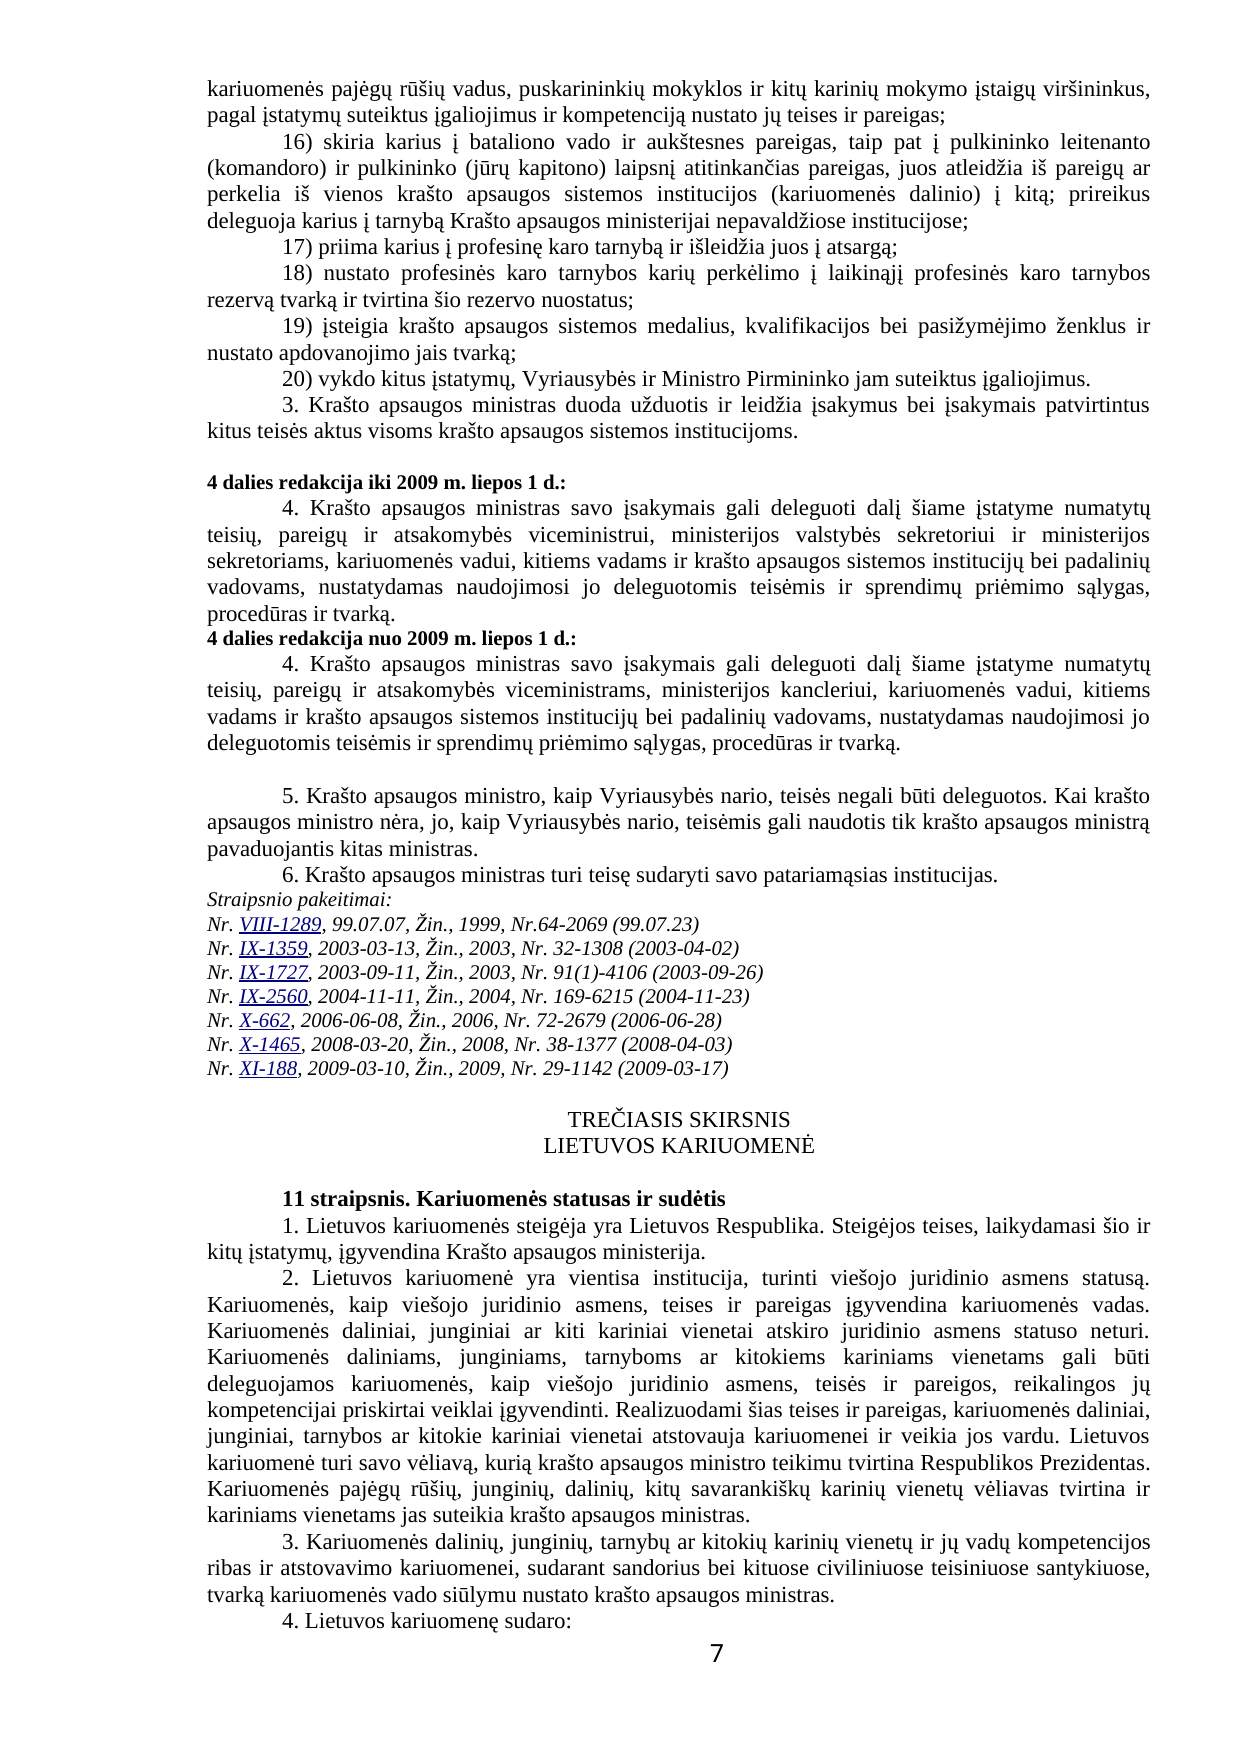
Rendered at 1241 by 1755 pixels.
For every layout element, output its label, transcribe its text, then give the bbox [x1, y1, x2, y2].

text Nr. X-662, 2006-06-08, Žin., 2006, Nr. 72-2679 (2006-06-28) [207, 1008, 1152, 1032]
text 5. Krašto apsaugos ministro, kaip Vyriausybės nario, teisės negali būti deleguotos. Kai krašto apsaugos ministro nėra, jo, kaip Vyriausybės nario, teisėmis gali naudotis tik krašto apsaugos ministrą pavaduojantis kitas ministras. [207, 782, 1152, 861]
text Nr. VIII-1289, 99.07.07, Žin., 1999, Nr.64-2069 (99.07.23) [207, 911, 1152, 936]
text 3. Kariuomenės dalinių, junginių, tarnybų ar kitokių karinių vienetų ir jų vadų kompetencijos ribas ir atstovavimo kariuomenei, sudarant sandorius bei kituose civiliniuose teisiniuose santykiuose, tvarką kariuomenės vado siūlymu nustato krašto apsaugos ministras. [207, 1528, 1152, 1607]
text 4 dalies redakcija iki 2009 m. liepos 1 d.: [207, 470, 1152, 494]
text TREČIASIS SKIRSNIS [207, 1106, 1152, 1133]
text 1. Lietuvos kariuomenės steigėja yra Lietuvos Respublika. Steigėjos teises, laikydamasi šio ir kitų įstatymų, įgyvendina Krašto apsaugos ministerija. [207, 1212, 1152, 1264]
text Straipsnio pakeitimai: [207, 887, 1152, 911]
text Nr. XI-188, 2009-03-10, Žin., 2009, Nr. 29-1142 (2009-03-17) [207, 1056, 1152, 1080]
text 3. Krašto apsaugos ministras duoda užduotis ir leidžia įsakymus bei įsakymais patvirtintus kitus teisės aktus visoms krašto apsaugos sistemos institucijoms. [207, 391, 1152, 444]
text 4. Krašto apsaugos ministras savo įsakymais gali deleguoti dalį šiame įstatyme numatytų teisių, pareigų ir atsakomybės viceministrui, ministerijos valstybės sekretoriui ir ministerijos sekretoriams, kariuomenės vadui, kitiems vadams ir krašto apsaugos sistemos institucijų bei padalinių vadovams, nustatydamas naudojimosi jo deleguotomis teisėmis ir sprendimų priėmimo sąlygas, procedūras ir tvarką. [207, 494, 1152, 626]
text 2. Lietuvos kariuomenė yra vientisa institucija, turinti viešojo juridinio asmens statusą. Kariuomenės, kaip viešojo juridinio asmens, teises ir pareigas įgyvendina kariuomenės vadas. Kariuomenės daliniai, junginiai ar kiti kariniai vienetai atskiro juridinio asmens statuso neturi. Kariuomenės daliniams, junginiams, tarnyboms ar kitokiems kariniams vienetams gali būti deleguojamos kariuomenės, kaip viešojo juridinio asmens, teisės ir pareigos, reikalingos jų kompetencijai priskirtai veiklai įgyvendinti. Realizuodami šias teises ir pareigas, kariuomenės daliniai, junginiai, tarnybos ar kitokie kariniai vienetai atstovauja kariuomenei ir veikia jos vardu. Lietuvos kariuomenė turi savo vėliavą, kurią krašto apsaugos ministro teikimu tvirtina Respublikos Prezidentas. Kariuomenės pajėgų rūšių, junginių, dalinių, kitų savarankiškų karinių vienetų vėliavas tvirtina ir kariniams vienetams jas suteikia krašto apsaugos ministras. [207, 1264, 1152, 1528]
text 4. Krašto apsaugos ministras savo įsakymais gali deleguoti dalį šiame įstatyme numatytų teisių, pareigų ir atsakomybės viceministrams, ministerijos kancleriui, kariuomenės vadui, kitiems vadams ir krašto apsaugos sistemos institucijų bei padalinių vadovams, nustatydamas naudojimosi jo deleguotomis teisėmis ir sprendimų priėmimo sąlygas, procedūras ir tvarką. [207, 650, 1152, 756]
text Nr. X-1465, 2008-03-20, Žin., 2008, Nr. 38-1377 (2008-04-03) [207, 1032, 1152, 1056]
text kariuomenės pajėgų rūšių vadus, puskarininkių mokyklos ir kitų karinių mokymo įstaigų viršininkus, pagal įstatymų suteiktus įgaliojimus ir kompetenciją nustato jų teises ir pareigas; [207, 75, 1152, 128]
text 4 dalies redakcija nuo 2009 m. liepos 1 d.: [207, 626, 1152, 650]
text 19) įsteigia krašto apsaugos sistemos medalius, kvalifikacijos bei pasižymėjimo ženklus ir nustato apdovanojimo jais tvarką; [207, 312, 1152, 365]
text 11 straipsnis. Kariuomenės statusas ir sudėtis [207, 1185, 1152, 1212]
text 20) vykdo kitus įstatymų, Vyriausybės ir Ministro Pirmininko jam suteiktus įgaliojimus. [207, 365, 1152, 391]
text 4. Lietuvos kariuomenę sudaro: [207, 1607, 1152, 1633]
text Nr. IX-1727, 2003-09-11, Žin., 2003, Nr. 91(1)-4106 (2003-09-26) [207, 959, 1152, 984]
text 17) priima karius į profesinę karo tarnybą ir išleidžia juos į atsargą; [207, 233, 1152, 259]
text 16) skiria karius į bataliono vado ir aukštesnes pareigas, taip pat į pulkininko leitenanto (komandoro) ir pulkininko (jūrų kapitono) laipsnį atitinkančias pareigas, juos atleidžia iš pareigų ar perkelia iš vienos krašto apsaugos sistemos institucijos (kariuomenės dalinio) į kitą; prireikus deleguoja karius į tarnybą Krašto apsaugos ministerijai nepavaldžiose institucijose; [207, 128, 1152, 233]
text 18) nustato profesinės karo tarnybos karių perkėlimo į laikinąjį profesinės karo tarnybos rezervą tvarką ir tvirtina šio rezervo nuostatus; [207, 259, 1152, 312]
text 6. Krašto apsaugos ministras turi teisę sudaryti savo patariamąsias institucijas. [207, 861, 1152, 887]
text Nr. IX-1359, 2003-03-13, Žin., 2003, Nr. 32-1308 (2003-04-02) [207, 936, 1152, 959]
text LIETUVOS KARIUOMENĖ [207, 1133, 1152, 1159]
text Nr. IX-2560, 2004-11-11, Žin., 2004, Nr. 169-6215 (2004-11-23) [207, 984, 1152, 1008]
